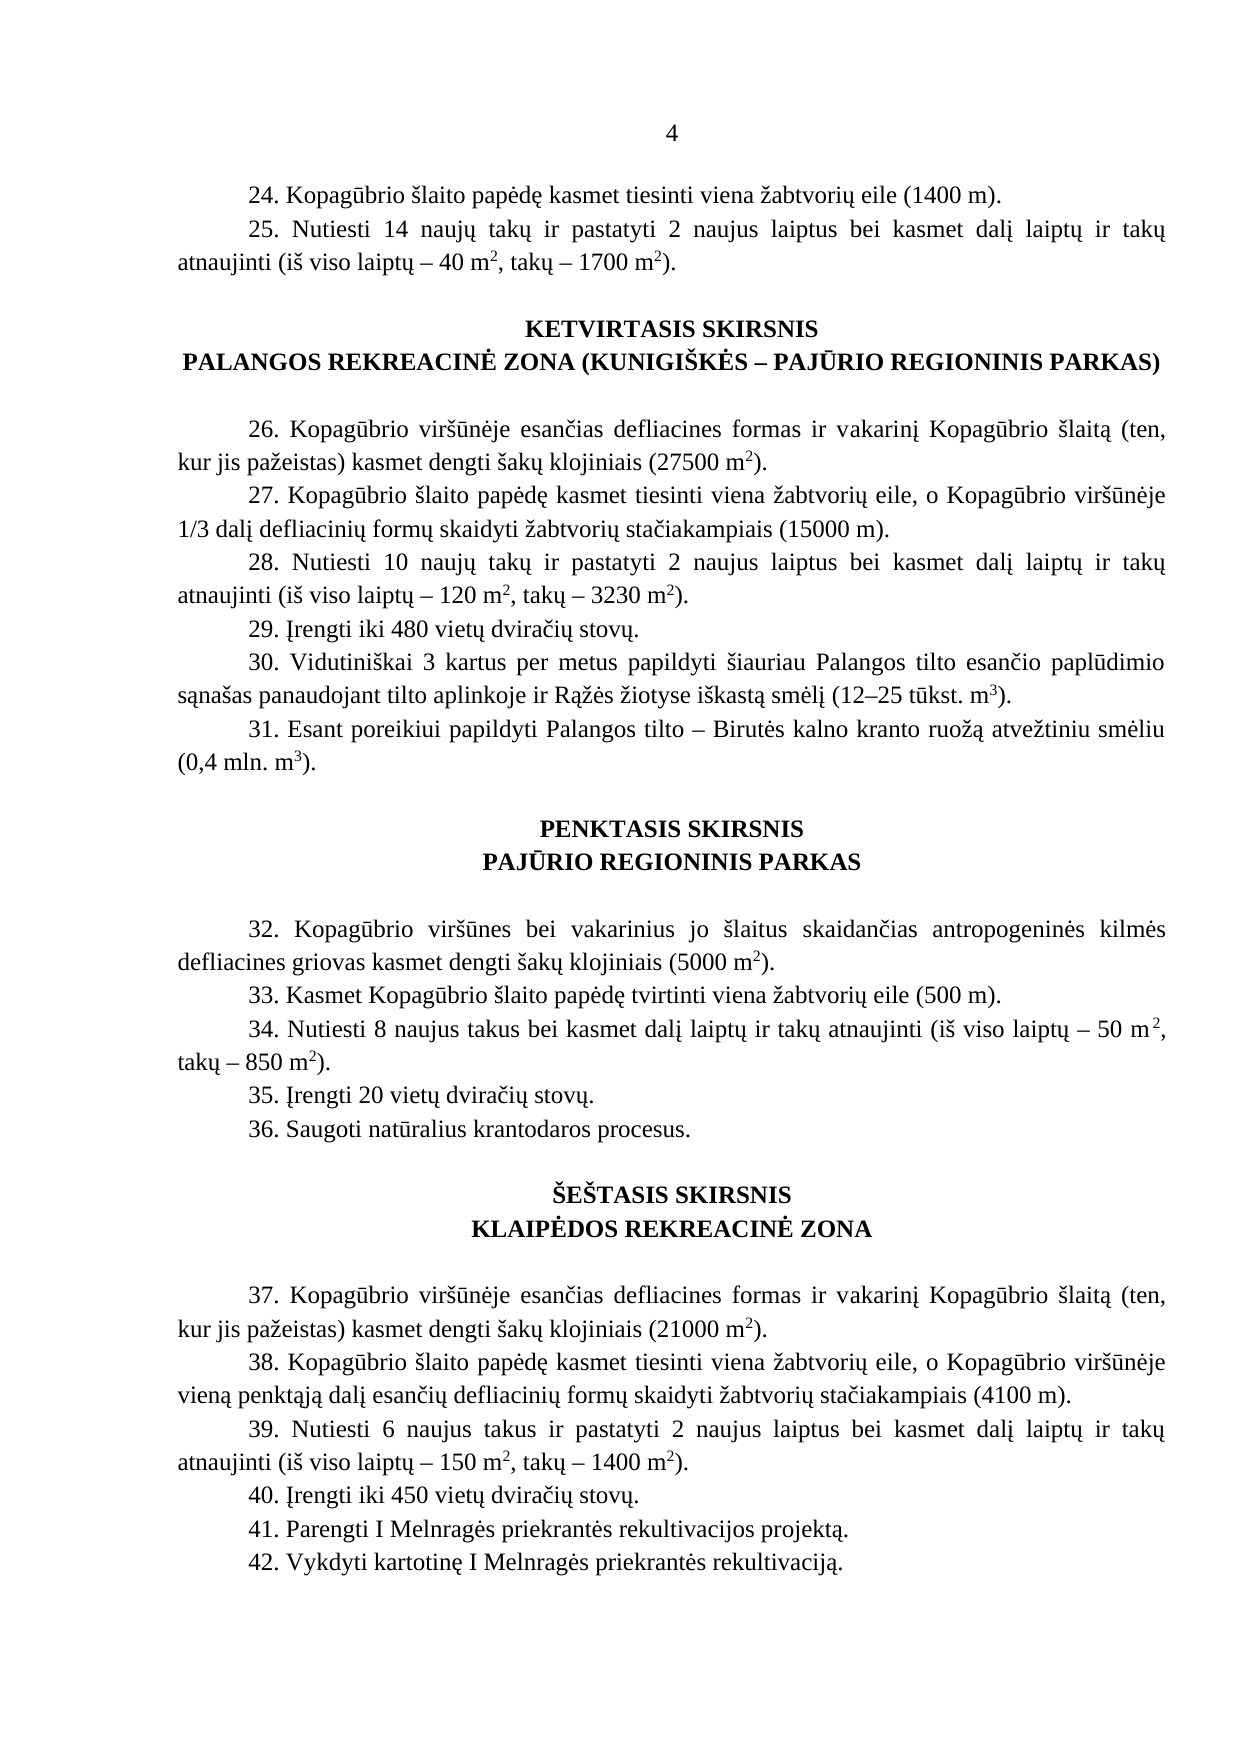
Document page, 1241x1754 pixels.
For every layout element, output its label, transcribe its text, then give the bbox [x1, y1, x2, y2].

text 31. Esant poreikiui papildyti Palangos tilto – Birutės kalno kranto ruožą atvežtiniu smėliu (0,4 mln. m3). [177, 709, 1166, 776]
text 28. Nutiesti 10 naujų takų ir pastatyti 2 naujus laiptus bei kasmet dalį laiptų ir takų atnaujinti (iš viso laiptų – 120 m2, takų – 3230 m2). [177, 542, 1166, 609]
text 41. Parengti I Melnragės priekrantės rekultivacijos projektą. [177, 1509, 1166, 1542]
text 38. Kopagūbrio šlaito papėdę kasmet tiesinti viena žabtvorių eile, o Kopagūbrio viršūnėje vieną penktąją dalį esančių defliacinių formų skaidyti žabtvorių stačiakampiais (4100 m). [177, 1342, 1166, 1409]
text 36. Saugoti natūralius krantodaros procesus. [177, 1109, 1166, 1142]
text ŠEŠTASIS SKIRSNIS [177, 1176, 1166, 1209]
text 32. Kopagūbrio viršūnes bei vakarinius jo šlaitus skaidančias antropogeninės kilmės defliacines griovas kasmet dengti šakų klojiniais (5000 m2). [177, 909, 1166, 976]
text 24. Kopagūbrio šlaito papėdę kasmet tiesinti viena žabtvorių eile (1400 m). [177, 176, 1166, 209]
text PAJŪRIO REGIONINIS PARKAS [177, 842, 1166, 876]
text KETVIRTASIS SKIRSNIS [177, 309, 1166, 342]
text 26. Kopagūbrio viršūnėje esančias defliacines formas ir vakarinį Kopagūbrio šlaitą (ten, kur jis pažeistas) kasmet dengti šakų klojiniais (27500 m2). [177, 409, 1166, 476]
text 29. Įrengti iki 480 vietų dviračių stovų. [177, 609, 1166, 642]
text 42. Vykdyti kartotinę I Melnragės priekrantės rekultivaciją. [177, 1542, 1166, 1576]
text 30. Vidutiniškai 3 kartus per metus papildyti šiauriau Palangos tilto esančio paplūdimio sąnašas panaudojant tilto aplinkoje ir Rąžės žiotyse iškastą smėlį (12–25 tūkst. m3). [177, 642, 1166, 709]
text 33. Kasmet Kopagūbrio šlaito papėdę tvirtinti viena žabtvorių eile (500 m). [177, 976, 1166, 1009]
text 34. Nutiesti 8 naujus takus bei kasmet dalį laiptų ir takų atnaujinti (iš viso laiptų – 50 m2, takų – 850 m2). [177, 1009, 1166, 1076]
text 25. Nutiesti 14 naujų takų ir pastatyti 2 naujus laiptus bei kasmet dalį laiptų ir takų atnaujinti (iš viso laiptų – 40 m2, takų – 1700 m2). [177, 209, 1166, 276]
text PENKTASIS SKIRSNIS [177, 809, 1166, 842]
text 35. Įrengti 20 vietų dviračių stovų. [177, 1076, 1166, 1109]
text 37. Kopagūbrio viršūnėje esančias defliacines formas ir vakarinį Kopagūbrio šlaitą (ten, kur jis pažeistas) kasmet dengti šakų klojiniais (21000 m2). [177, 1276, 1166, 1342]
text 39. Nutiesti 6 naujus takus ir pastatyti 2 naujus laiptus bei kasmet dalį laiptų ir takų atnaujinti (iš viso laiptų – 150 m2, takų – 1400 m2). [177, 1409, 1166, 1476]
text 40. Įrengti iki 450 vietų dviračių stovų. [177, 1476, 1166, 1509]
text KLAIPĖDOS REKREACINĖ ZONA [177, 1209, 1166, 1242]
text 27. Kopagūbrio šlaito papėdę kasmet tiesinti viena žabtvorių eile, o Kopagūbrio viršūnėje 1/3 dalį defliacinių formų skaidyti žabtvorių stačiakampiais (15000 m). [177, 476, 1166, 542]
text PALANGOS REKREACINĖ ZONA (KUNIGIŠKĖS – PAJŪRIO REGIONINIS PARKAS) [177, 342, 1166, 376]
